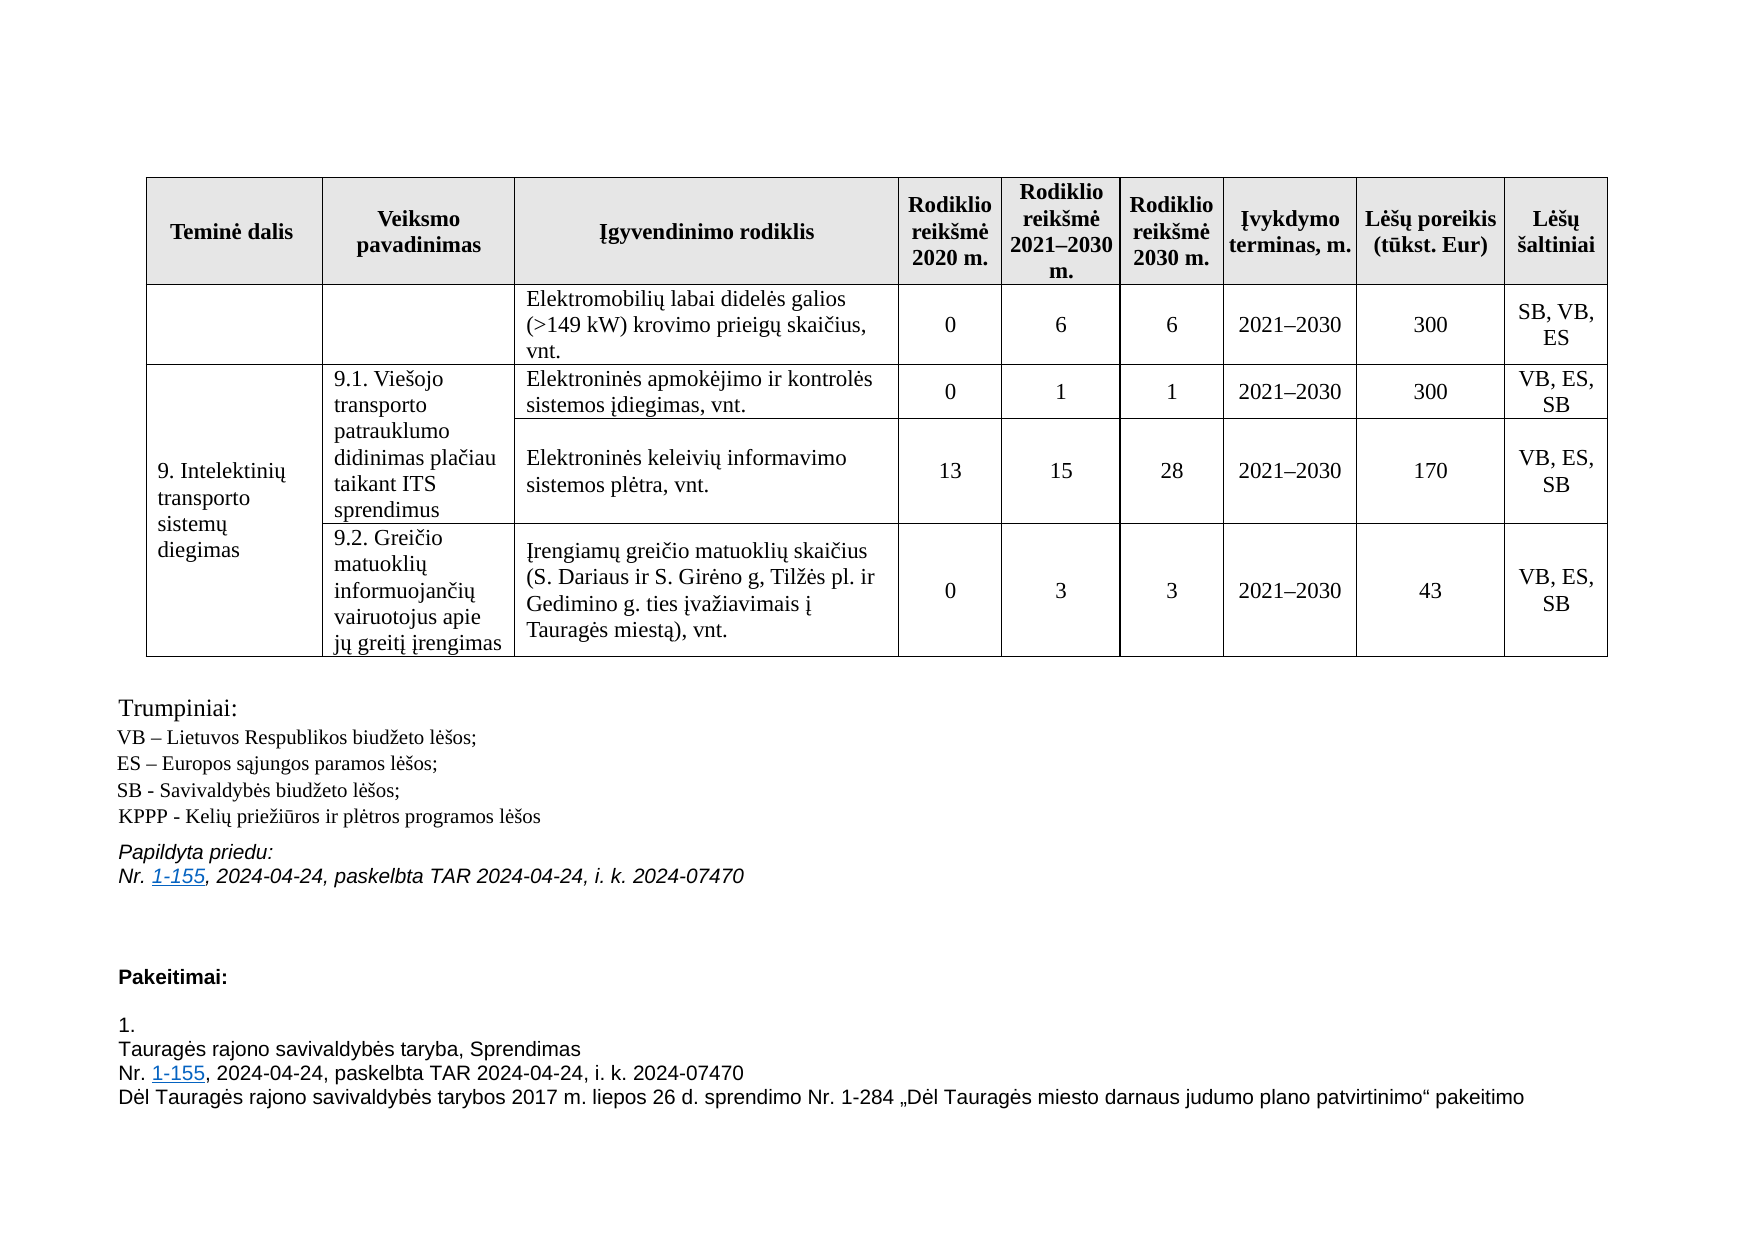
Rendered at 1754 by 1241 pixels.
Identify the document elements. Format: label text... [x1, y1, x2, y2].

table_cell 9. Intelektinių transporto sistemų diegimas [147, 365, 322, 656]
table_cell 3 [1002, 524, 1119, 656]
table_cell 2021–2030 [1224, 419, 1356, 523]
table_header Įgyvendinimo rodiklis [515, 178, 898, 284]
table_cell Elektromobilių labai didelės galios (>149 kW) krovimo prieigų skaičius, vnt. [515, 285, 898, 364]
table_header Rodiklio reikšmė 2021–2030 m. [1002, 178, 1119, 284]
table_cell 170 [1357, 419, 1504, 523]
table_cell 9.1. Viešojo transporto patrauklumo didinimas plačiau taikant ITS sprendimus [323, 365, 514, 523]
table_header Teminė dalis [147, 178, 322, 284]
table_cell Elektroninės keleivių informavimo sistemos plėtra, vnt. [515, 419, 898, 523]
text SB - Savivaldybės biudžeto lėšos; [117, 778, 1636, 802]
table_cell 43 [1357, 524, 1504, 656]
text Pakeitimai: [118, 965, 1636, 989]
table_cell Įrengiamų greičio matuoklių skaičius (S. Dariaus ir S. Girėno g, Tilžės pl. ir Gedimino g. ties įvažiavimais į Tauragės miestą), vnt. [515, 524, 898, 656]
text Tauragės rajono savivaldybės taryba, Sprendimas [118, 1037, 1636, 1061]
table_cell 0 [899, 285, 1001, 364]
table_cell 0 [899, 524, 1001, 656]
table_cell [323, 285, 514, 364]
table_cell VB, ES, SB [1505, 419, 1607, 523]
table_cell 2021–2030 [1224, 285, 1356, 364]
table_cell 3 [1121, 524, 1223, 656]
table_header Rodiklio reikšmė 2030 m. [1121, 178, 1223, 284]
table_cell 28 [1121, 419, 1223, 523]
table_cell 6 [1002, 285, 1119, 364]
table_cell SB, VB, ES [1505, 285, 1607, 364]
table_cell 0 [899, 365, 1001, 417]
table_cell [147, 285, 322, 364]
table_header Įvykdymo terminas, m. [1224, 178, 1356, 284]
text 1. [118, 1013, 1636, 1037]
table_cell 9.2. Greičio matuoklių informuojančių vairuotojus apie jų greitį įrengimas [323, 524, 514, 656]
table_cell 1 [1121, 365, 1223, 417]
table_header Veiksmo pavadinimas [323, 178, 514, 284]
table_cell 1 [1002, 365, 1119, 417]
table_cell VB, ES, SB [1505, 524, 1607, 656]
text Nr. 1-155, 2024-04-24, paskelbta TAR 2024-04-24, i. k. 2024-07470 [118, 864, 1636, 888]
text Papildyta priedu: [118, 840, 1636, 864]
table_header Lėšų poreikis (tūkst. Eur) [1357, 178, 1504, 284]
table_cell 2021–2030 [1224, 365, 1356, 417]
table_cell 300 [1357, 365, 1504, 417]
table_cell 13 [899, 419, 1001, 523]
text VB – Lietuvos Respublikos biudžeto lėšos; [117, 725, 1636, 749]
table_cell 15 [1002, 419, 1119, 523]
text Nr. 1-155, 2024-04-24, paskelbta TAR 2024-04-24, i. k. 2024-07470 [118, 1061, 1636, 1084]
table_cell VB, ES, SB [1505, 365, 1607, 417]
table_cell 6 [1121, 285, 1223, 364]
table_cell 2021–2030 [1224, 524, 1356, 656]
table_cell 300 [1357, 285, 1504, 364]
text KPPP - Kelių priežiūros ir plėtros programos lėšos [118, 804, 1636, 828]
table_cell Elektroninės apmokėjimo ir kontrolės sistemos įdiegimas, vnt. [515, 365, 898, 417]
table_header Lėšų šaltiniai [1505, 178, 1607, 284]
text Trumpiniai: [118, 693, 1636, 722]
text ES – Europos sąjungos paramos lėšos; [117, 751, 1636, 775]
table_header Rodiklio reikšmė 2020 m. [899, 178, 1001, 284]
text Dėl Tauragės rajono savivaldybės tarybos 2017 m. liepos 26 d. sprendimo Nr. 1-284 „Dėl Tauragės miesto darnaus judumo plano patvirtinimo“ pakeitimo [118, 1084, 1636, 1108]
